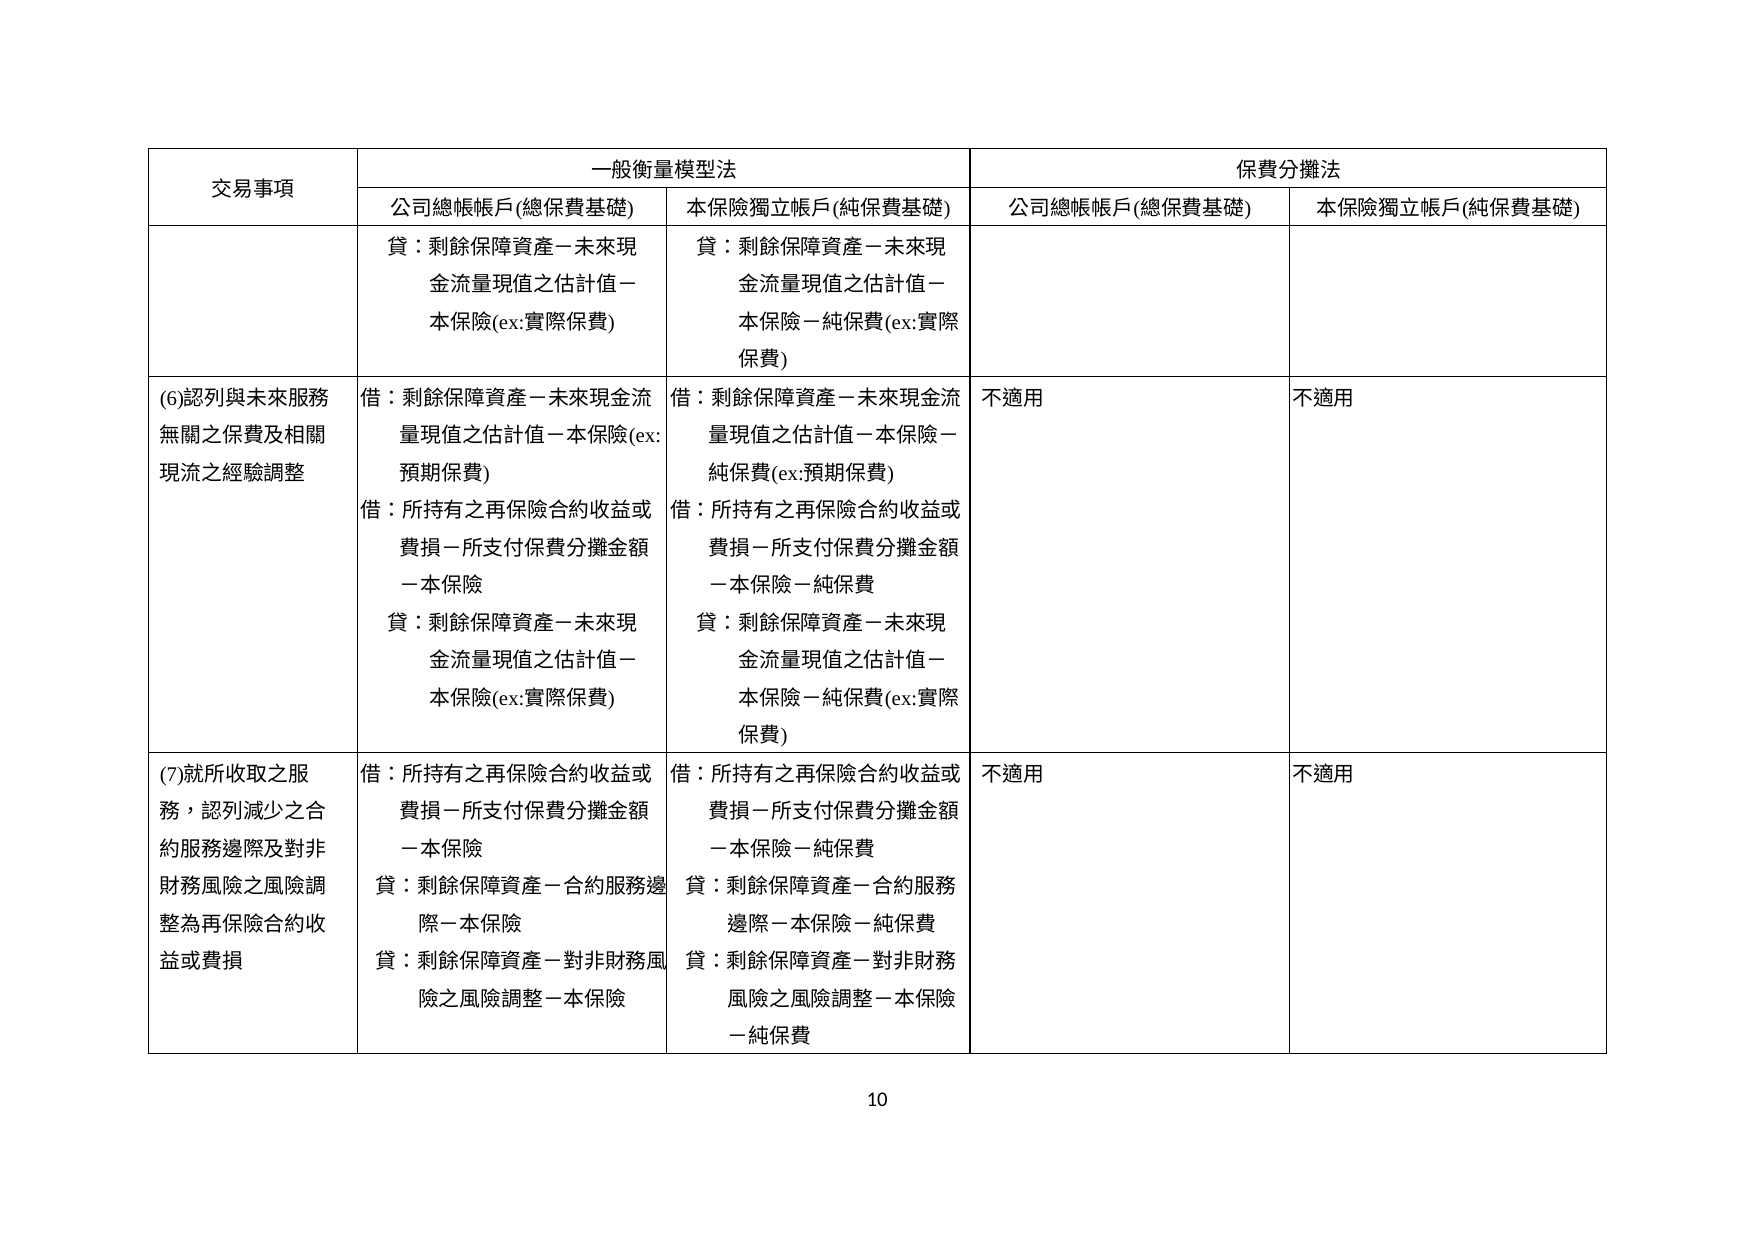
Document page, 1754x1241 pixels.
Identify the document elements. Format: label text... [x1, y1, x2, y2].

table_cell [971, 226, 1289, 376]
table_header 交易事項 [149, 149, 357, 225]
table_cell 本保險獨立帳戶(純保費基礎) [667, 188, 969, 225]
table_cell 借：所持有之再保險合約收益或費損－所支付保費分攤金額－本保險 貸：剩餘保障資產－合約服務邊際－本保險 貸：剩餘保障資產－對非財務風險之風險調整－本保險 [358, 753, 666, 1053]
table_cell 公司總帳帳戶(總保費基礎) [358, 188, 666, 225]
table_header 一般衡量模型法 [358, 149, 969, 187]
table_cell [149, 226, 357, 376]
table_cell (6)認列與未來服務無關之保費及相關現流之經驗調整 [149, 377, 357, 752]
table_cell [1290, 226, 1606, 376]
table_cell 不適用 [971, 753, 1289, 1053]
table_cell 不適用 [1290, 753, 1606, 1053]
table_cell (7)就所收取之服務，認列減少之合約服務邊際及對非財務風險之風險調整為再保險合約收益或費損 [149, 753, 357, 1053]
table_cell 借：剩餘保障資產－未來現金流量現值之估計值－本保險(ex:預期保費) 借：所持有之再保險合約收益或費損－所支付保費分攤金額－本保險 貸：剩餘保障資產－未來現金流量現值之估計值－本保險(ex:實際保費) [358, 377, 666, 752]
table_header 保費分攤法 [971, 149, 1606, 187]
table_cell 借：所持有之再保險合約收益或費損－所支付保費分攤金額－本保險－純保費 貸：剩餘保障資產－合約服務邊際－本保險－純保費 貸：剩餘保障資產－對非財務風險之風險調整－本保險－純保費 [667, 753, 969, 1053]
table_cell 貸：剩餘保障資產－未來現金流量現值之估計值－本保險－純保費(ex:實際保費) [667, 226, 969, 376]
table_cell 貸：剩餘保障資產－未來現金流量現值之估計值－本保險(ex:實際保費) [358, 226, 666, 376]
table_cell 不適用 [1290, 377, 1606, 752]
table_cell 本保險獨立帳戶(純保費基礎) [1290, 188, 1606, 225]
table_cell 借：剩餘保障資產－未來現金流量現值之估計值－本保險－純保費(ex:預期保費) 借：所持有之再保險合約收益或費損－所支付保費分攤金額－本保險－純保費 貸：剩餘保障資產－未來現金流量現值之估計值－本保險－純保費(ex:實際保費) [667, 377, 969, 752]
table_cell 不適用 [971, 377, 1289, 752]
table_cell 公司總帳帳戶(總保費基礎) [971, 188, 1289, 225]
